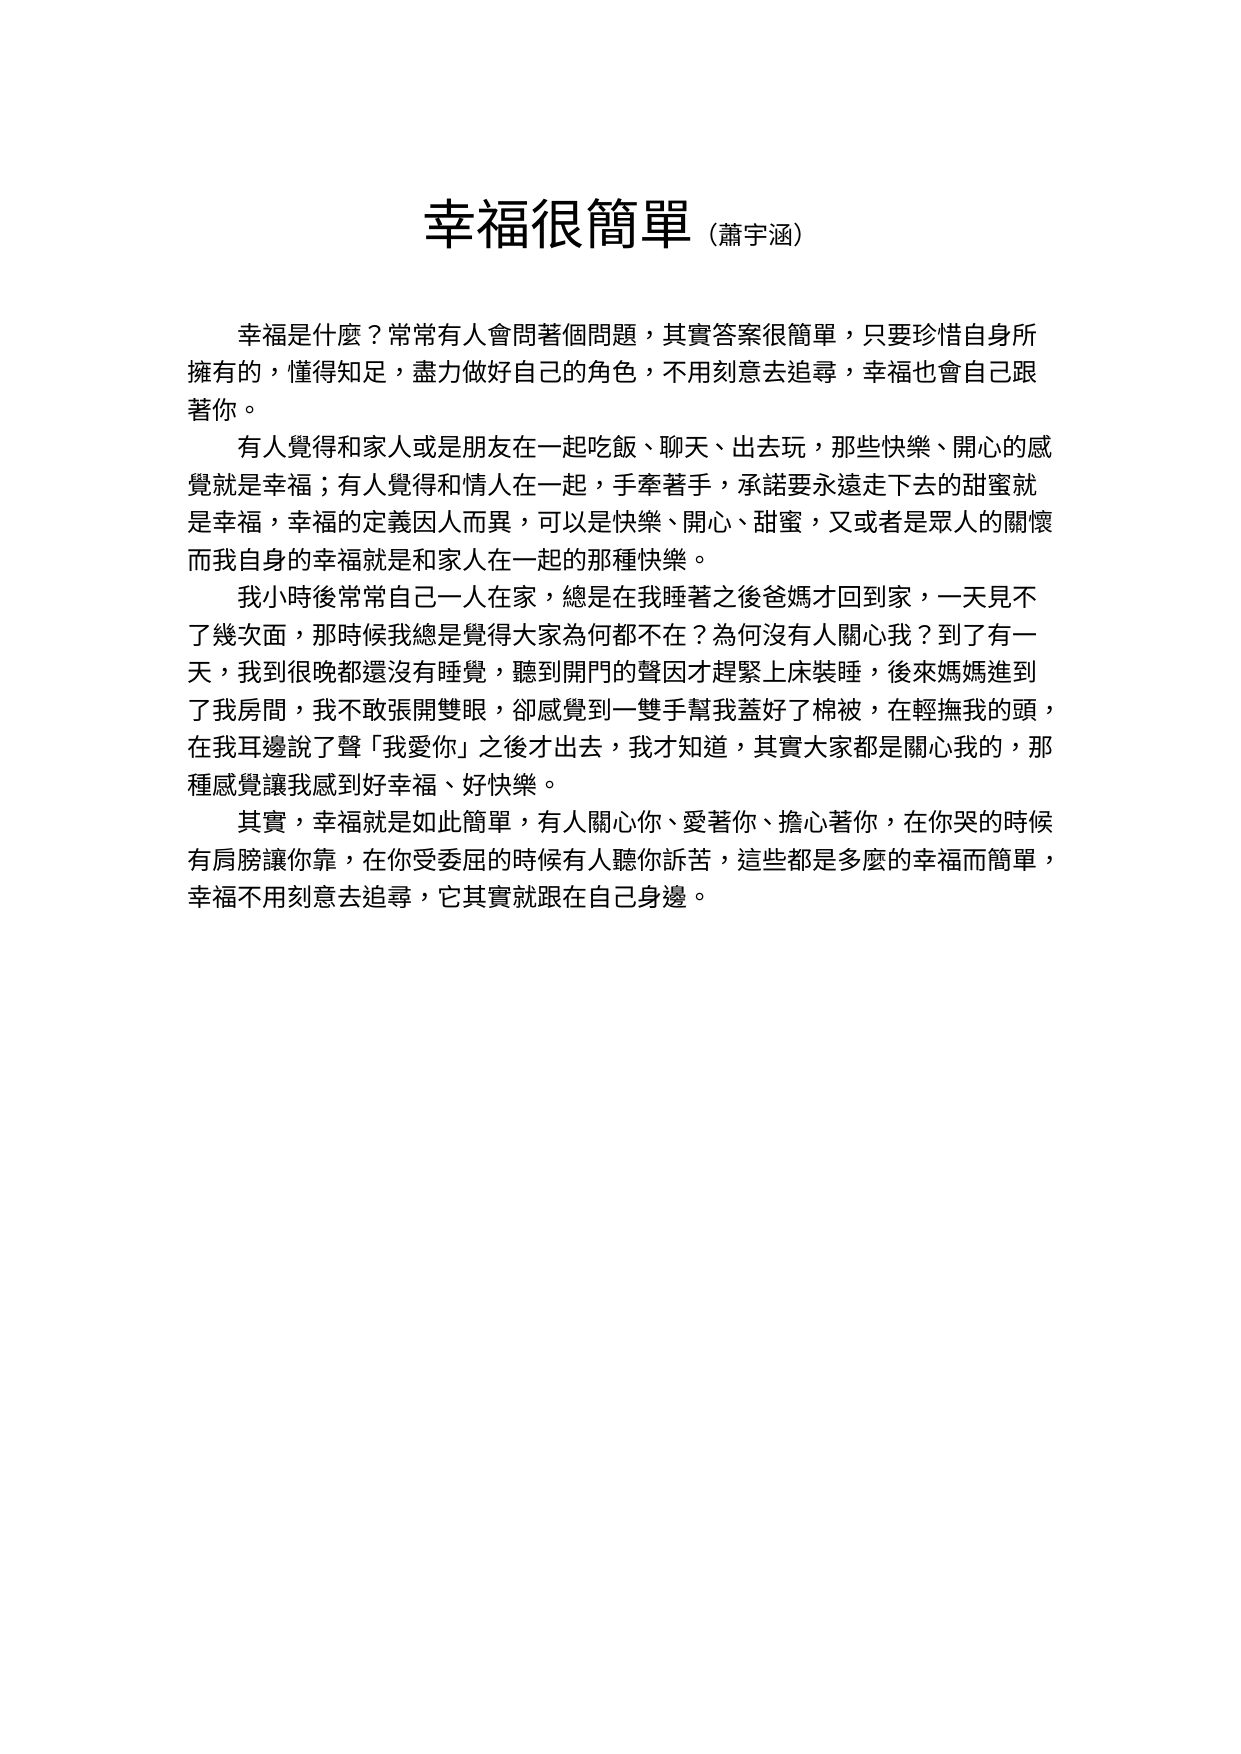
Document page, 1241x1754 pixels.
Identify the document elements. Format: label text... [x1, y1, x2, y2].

text 幸福是什麼？常常有人會問著個問題，其實答案很簡單，只要珍惜自身所擁有的，懂得知足，盡力做好自己的角色，不用刻意去追尋，幸福也會自己跟著你。 [187, 314, 1053, 427]
text 我小時後常常自己一人在家，總是在我睡著之後爸媽才回到家，一天見不了幾次面，那時候我總是覺得大家為何都不在？為何沒有人關心我？到了有一天，我到很晚都還沒有睡覺，聽到開門的聲因才趕緊上床裝睡，後來媽媽進到了我房間，我不敢張開雙眼，卻感覺到一雙手幫我蓋好了棉被，在輕撫我的頭，在我耳邊說了聲「我愛你」之後才出去，我才知道，其實大家都是關心我的，那種感覺讓我感到好幸福、好快樂。 [187, 577, 1053, 802]
text 有人覺得和家人或是朋友在一起吃飯、聊天、出去玩，那些快樂、開心的感覺就是幸福；有人覺得和情人在一起，手牽著手，承諾要永遠走下去的甜蜜就是幸福，幸福的定義因人而異，可以是快樂、開心、甜蜜，又或者是眾人的關懷，而我自身的幸福就是和家人在一起的那種快樂。 [187, 427, 1053, 577]
text 其實，幸福就是如此簡單，有人關心你、愛著你、擔心著你，在你哭的時候有肩膀讓你靠，在你受委屈的時候有人聽你訴苦，這些都是多麼的幸福而簡單，幸福不用刻意去追尋，它其實就跟在自己身邊。 [187, 802, 1053, 914]
text 幸福很簡單（蕭宇涵） [187, 164, 1053, 277]
